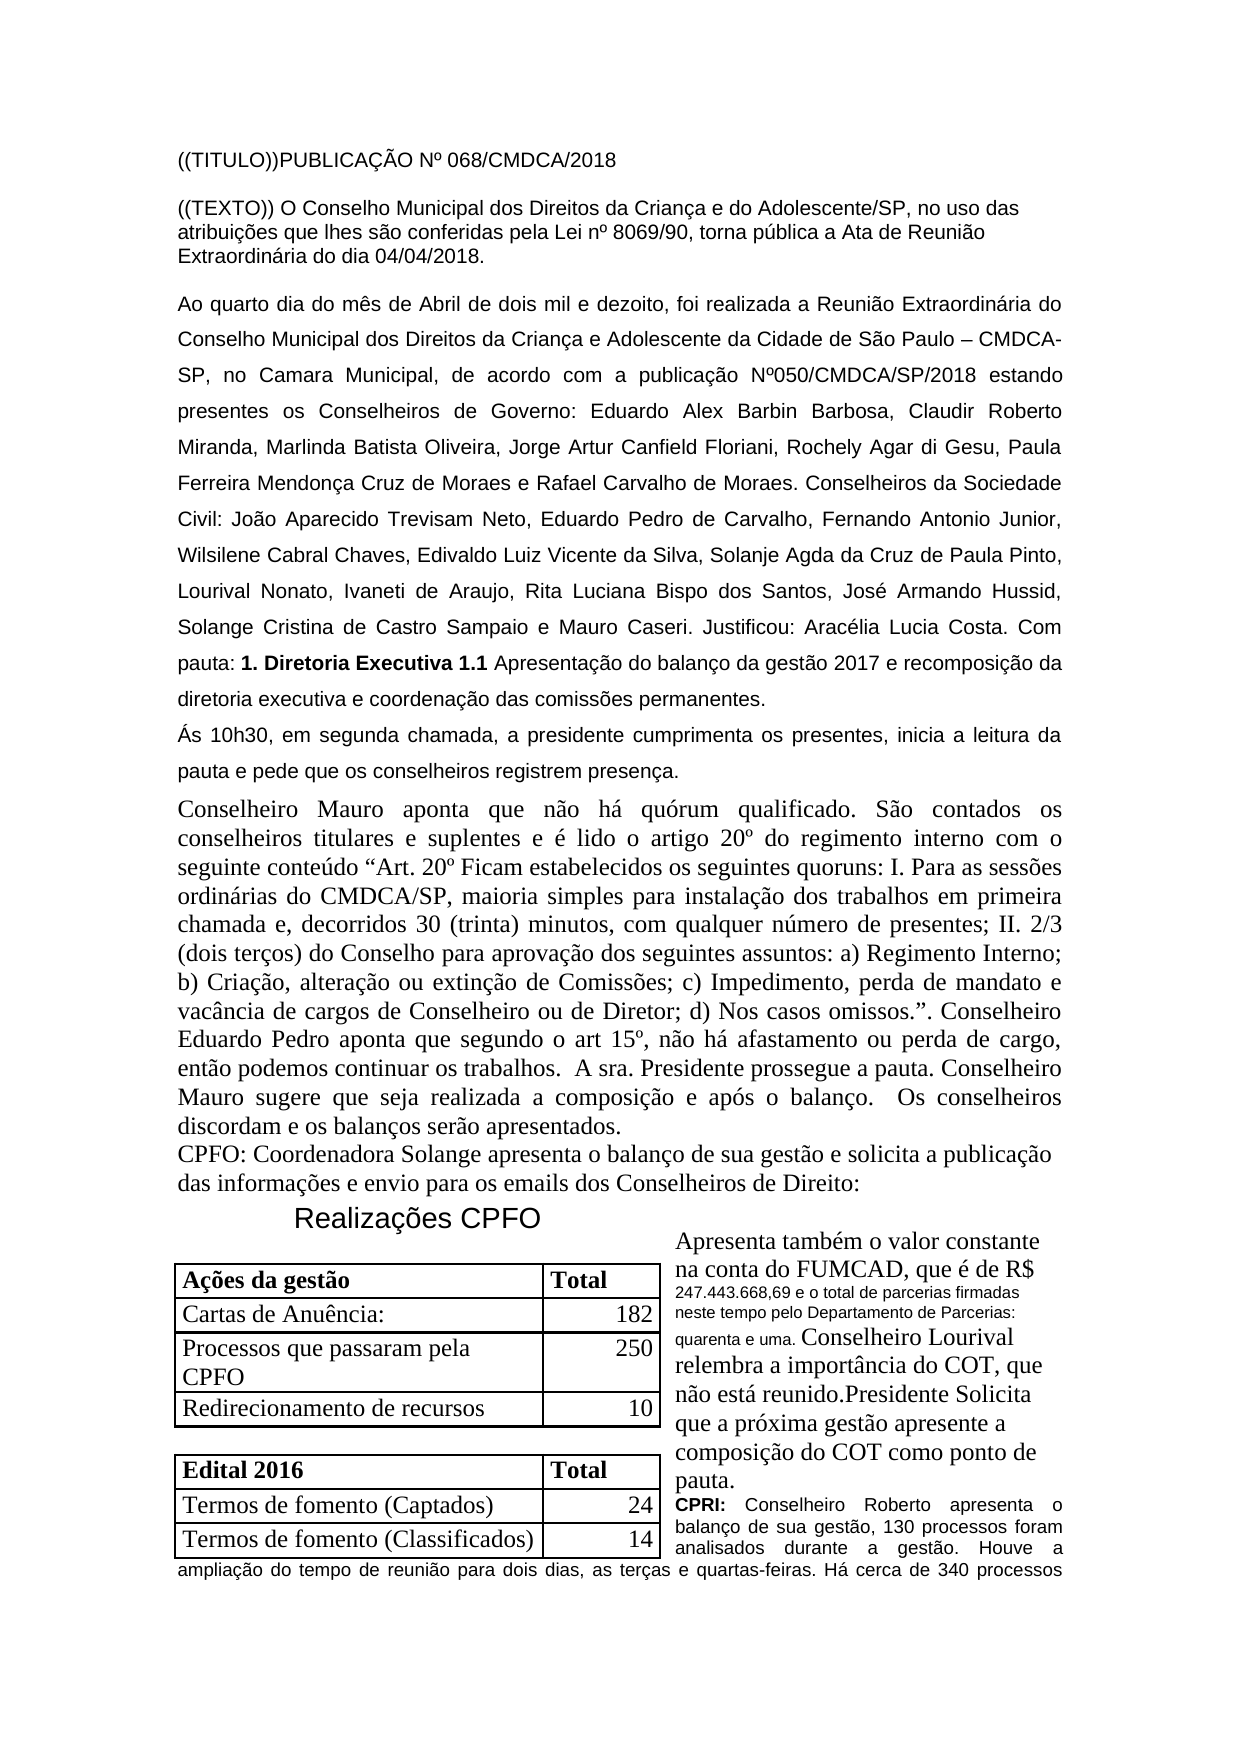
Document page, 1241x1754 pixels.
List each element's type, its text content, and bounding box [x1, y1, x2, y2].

table_cell Processos que passaram pela CPFO [176, 1334, 542, 1391]
table_cell 14 [544, 1524, 659, 1557]
table_cell Ações da gestão [176, 1265, 542, 1297]
text ((TITULO))PUBLICAÇÃO Nº 068/CMDCA/2018 [177, 148, 1063, 172]
text Ás 10h30, em segunda chamada, a presidente cumprimenta os presentes, inicia a leitura da pauta e pede que os conselheiros registrem presença. [177, 723, 1063, 782]
table_cell 182 [544, 1299, 659, 1331]
table_cell [175, 1428, 543, 1453]
table_cell [543, 1235, 660, 1263]
table_cell Total [544, 1456, 659, 1488]
table_header Realizações CPFO [175, 1197, 660, 1234]
text ((TEXTO)) O Conselho Municipal dos Direitos da Criança e do Adolescente/SP, no uso das atribuições que lhes são conferidas pela Lei nº 8069/90, torna pública a Ata de Reunião Extraordinária do dia 04/04/2018. [177, 196, 1063, 267]
table_cell Termos de fomento (Classificados) [176, 1524, 542, 1557]
text Conselheiro Mauro aponta que não há quórum qualificado. São contados os conselheiros titulares e suplentes e é lido o artigo 20º do regimento interno com o seguinte conteúdo “Art. 20º Ficam estabelecidos os seguintes quoruns: I. Para as sessões ordinárias do CMDCA/SP, maioria simples para instalação dos trabalhos em primeira chamada e, decorridos 30 (trinta) minutos, com qualquer número de presentes; II. 2/3 (dois terços) do Conselho para aprovação dos seguintes assuntos: a) Regimento Interno; b) Criação, alteração ou extinção de Comissões; c) Impedimento, perda de mandato e vacância de cargos de Conselheiro ou de Diretor; d) Nos casos omissos.”. Conselheiro Eduardo Pedro aponta que segundo o art 15º, não há afastamento ou perda de cargo, então podemos continuar os trabalhos. A sra. Presidente prossegue a pauta. Conselheiro Mauro sugere que seja realizada a composição e após o balanço. Os conselheiros discordam e os balanços serão apresentados. [177, 794, 1063, 1139]
table_cell [175, 1235, 543, 1263]
table_cell Redirecionamento de recursos [176, 1393, 542, 1425]
table_cell Termos de fomento (Captados) [176, 1490, 542, 1522]
table_cell [543, 1428, 660, 1453]
text CPFO: Coordenadora Solange apresenta o balanço de sua gestão e solicita a publicação das informações e envio para os emails dos Conselheiros de Direito: [177, 1139, 1063, 1197]
table_cell Edital 2016 [176, 1456, 542, 1488]
table_cell 24 [544, 1490, 659, 1522]
text CPRI: Conselheiro Roberto apresenta o balanço de sua gestão, 130 processos foram analisados durante a gestão. Houve a ampliação do tempo de reunião para dois dias, as terças e quartas-feiras. Há cerca de 340 processos [177, 1494, 1063, 1580]
text Ao quarto dia do mês de Abril de dois mil e dezoito, foi realizada a Reunião Extraordinária do Conselho Municipal dos Direitos da Criança e Adolescente da Cidade de São Paulo – CMDCA-SP, no Camara Municipal, de acordo com a publicação Nº050/CMDCA/SP/2018 estando presentes os Conselheiros de Governo: Eduardo Alex Barbin Barbosa, Claudir Roberto Miranda, Marlinda Batista Oliveira, Jorge Artur Canfield Floriani, Rochely Agar di Gesu, Paula Ferreira Mendonça Cruz de Moraes e Rafael Carvalho de Moraes. Conselheiros da Sociedade Civil: João Aparecido Trevisam Neto, Eduardo Pedro de Carvalho, Fernando Antonio Junior, Wilsilene Cabral Chaves, Edivaldo Luiz Vicente da Silva, Solanje Agda da Cruz de Paula Pinto, Lourival Nonato, Ivaneti de Araujo, Rita Luciana Bispo dos Santos, José Armando Hussid, Solange Cristina de Castro Sampaio e Mauro Caseri. Justificou: Aracélia Lucia Costa. Com pauta: 1. Diretoria Executiva 1.1 Apresentação do balanço da gestão 2017 e recomposição da diretoria executiva e coordenação das comissões permanentes. [177, 291, 1063, 711]
table_cell Cartas de Anuência: [176, 1299, 542, 1331]
table_cell Total [544, 1265, 659, 1297]
table_cell 250 [544, 1334, 659, 1391]
table_cell 10 [544, 1393, 659, 1425]
text Apresenta também o valor constante na conta do FUMCAD, que é de R$ 247.443.668,69 e o total de parcerias firmadas neste tempo pelo Departamento de Parcerias: quarenta e uma. Conselheiro Lourival relembra a importância do COT, que não está reunido.Presidente Solicita que a próxima gestão apresente a composição do COT como ponto de pauta. [177, 1197, 1063, 1494]
